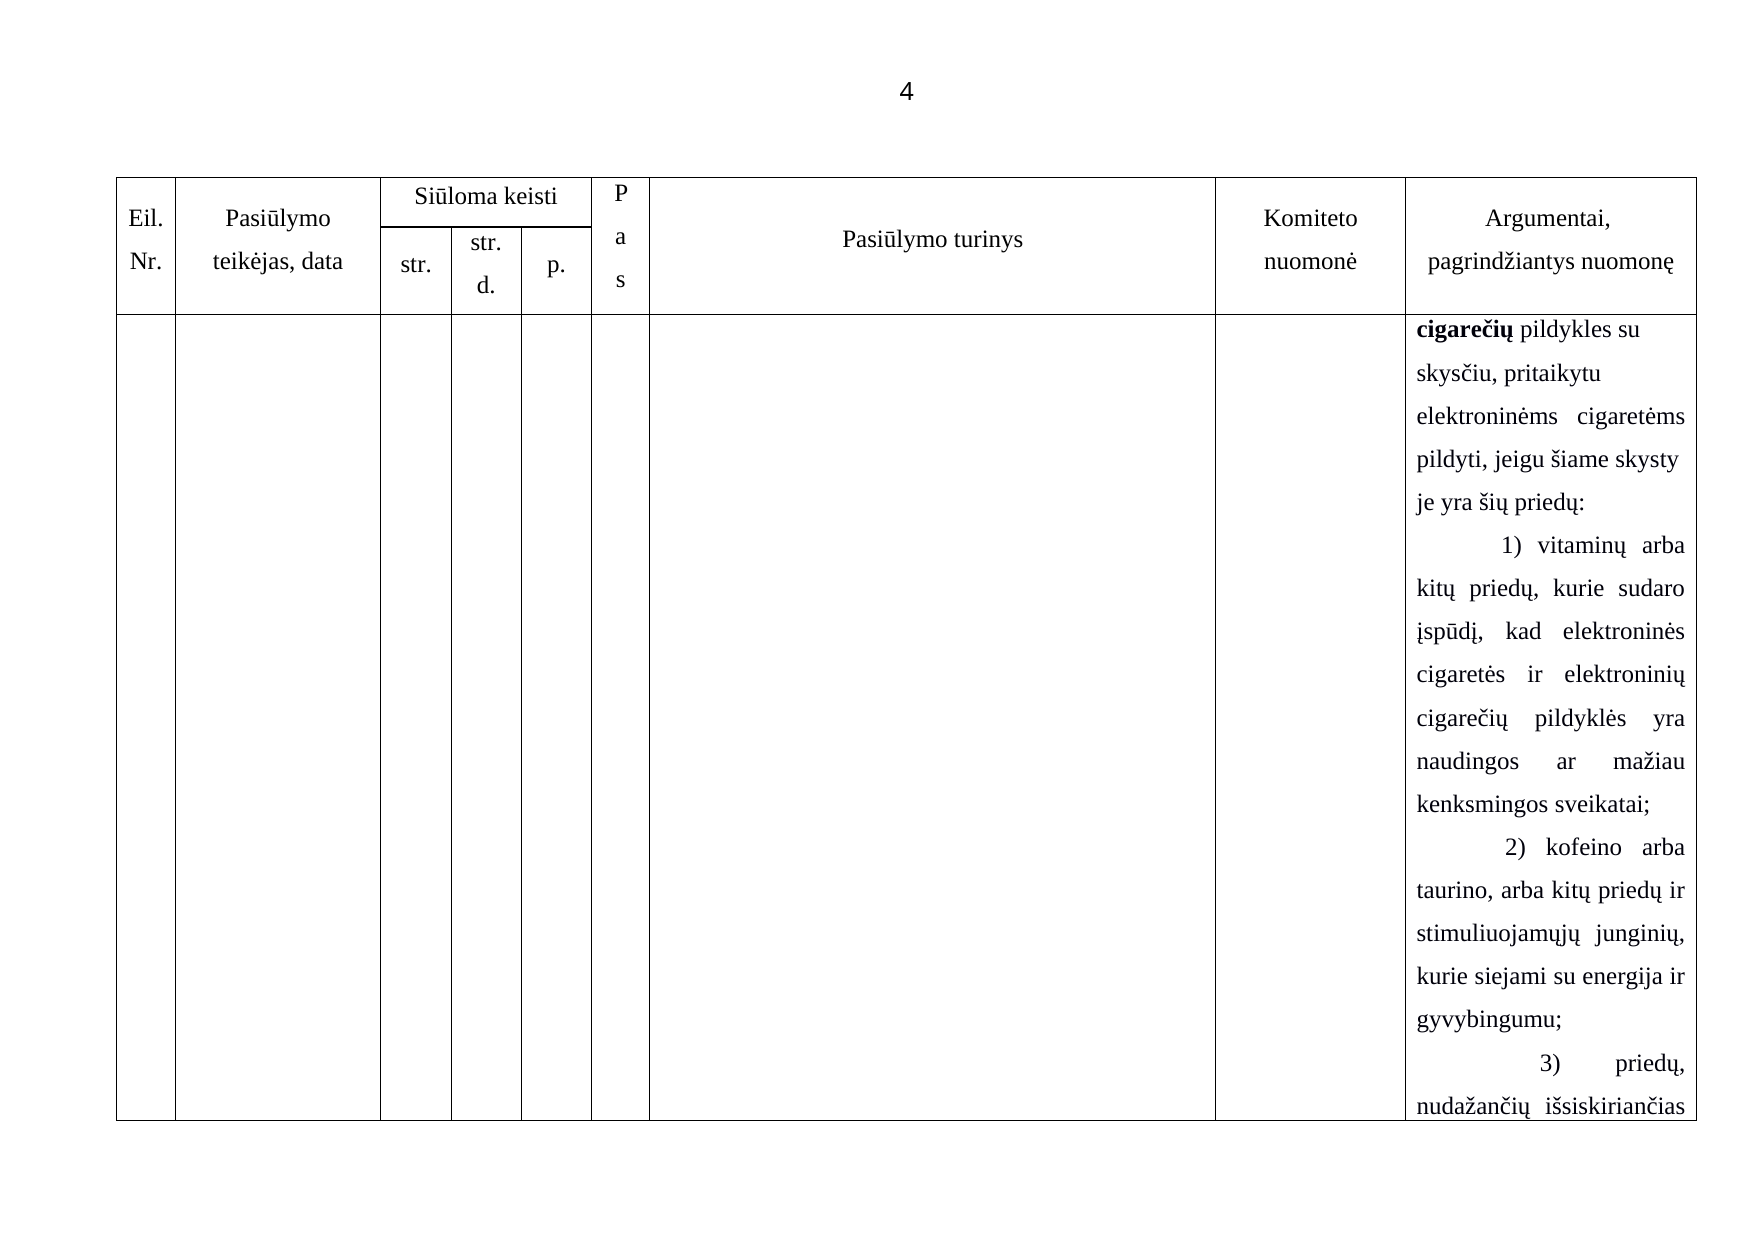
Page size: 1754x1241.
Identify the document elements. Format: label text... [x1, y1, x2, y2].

table_cell [650, 315, 1215, 1119]
table_cell [452, 315, 521, 1119]
table_header Pasiūlymo teikėjas, data [176, 178, 380, 313]
table_cell str. d. [452, 228, 521, 313]
table_cell [1216, 315, 1405, 1119]
table_cell [117, 315, 175, 1119]
table_header Pastabos [592, 178, 649, 313]
table_header Argumentai, pagrindžiantys nuomonę [1406, 178, 1696, 313]
table_cell [592, 315, 649, 1119]
table_header Eil. Nr. [117, 178, 175, 313]
table_cell p. [522, 228, 591, 313]
table_header Siūloma keisti [381, 178, 591, 226]
table_cell [381, 315, 451, 1119]
table_header Komiteto nuomonė [1216, 178, 1405, 313]
table_header Pasiūlymo turinys [650, 178, 1215, 313]
table_cell str. [381, 228, 451, 313]
table_cell [176, 315, 380, 1119]
table_cell [522, 315, 591, 1119]
table_cell cigarečių pildykles su skysčiu, pritaikytu elektroninėms cigaretėms pildyti, jeigu šiame skystyje yra šių priedų: 1) vitaminų arba kitų priedų, kurie sudaro įspūdį, kad elektroninės cigaretės ir elektroninių cigarečių pildyklės yra naudingos ar mažiau kenksmingos sveikatai; 2) kofeino arba taurino, arba kitų priedų ir stimuliuojamųjų junginių, kurie siejami su energija ir gyvybingumu; 3) priedų, nudažančių išsiskiriančias [1406, 315, 1696, 1119]
